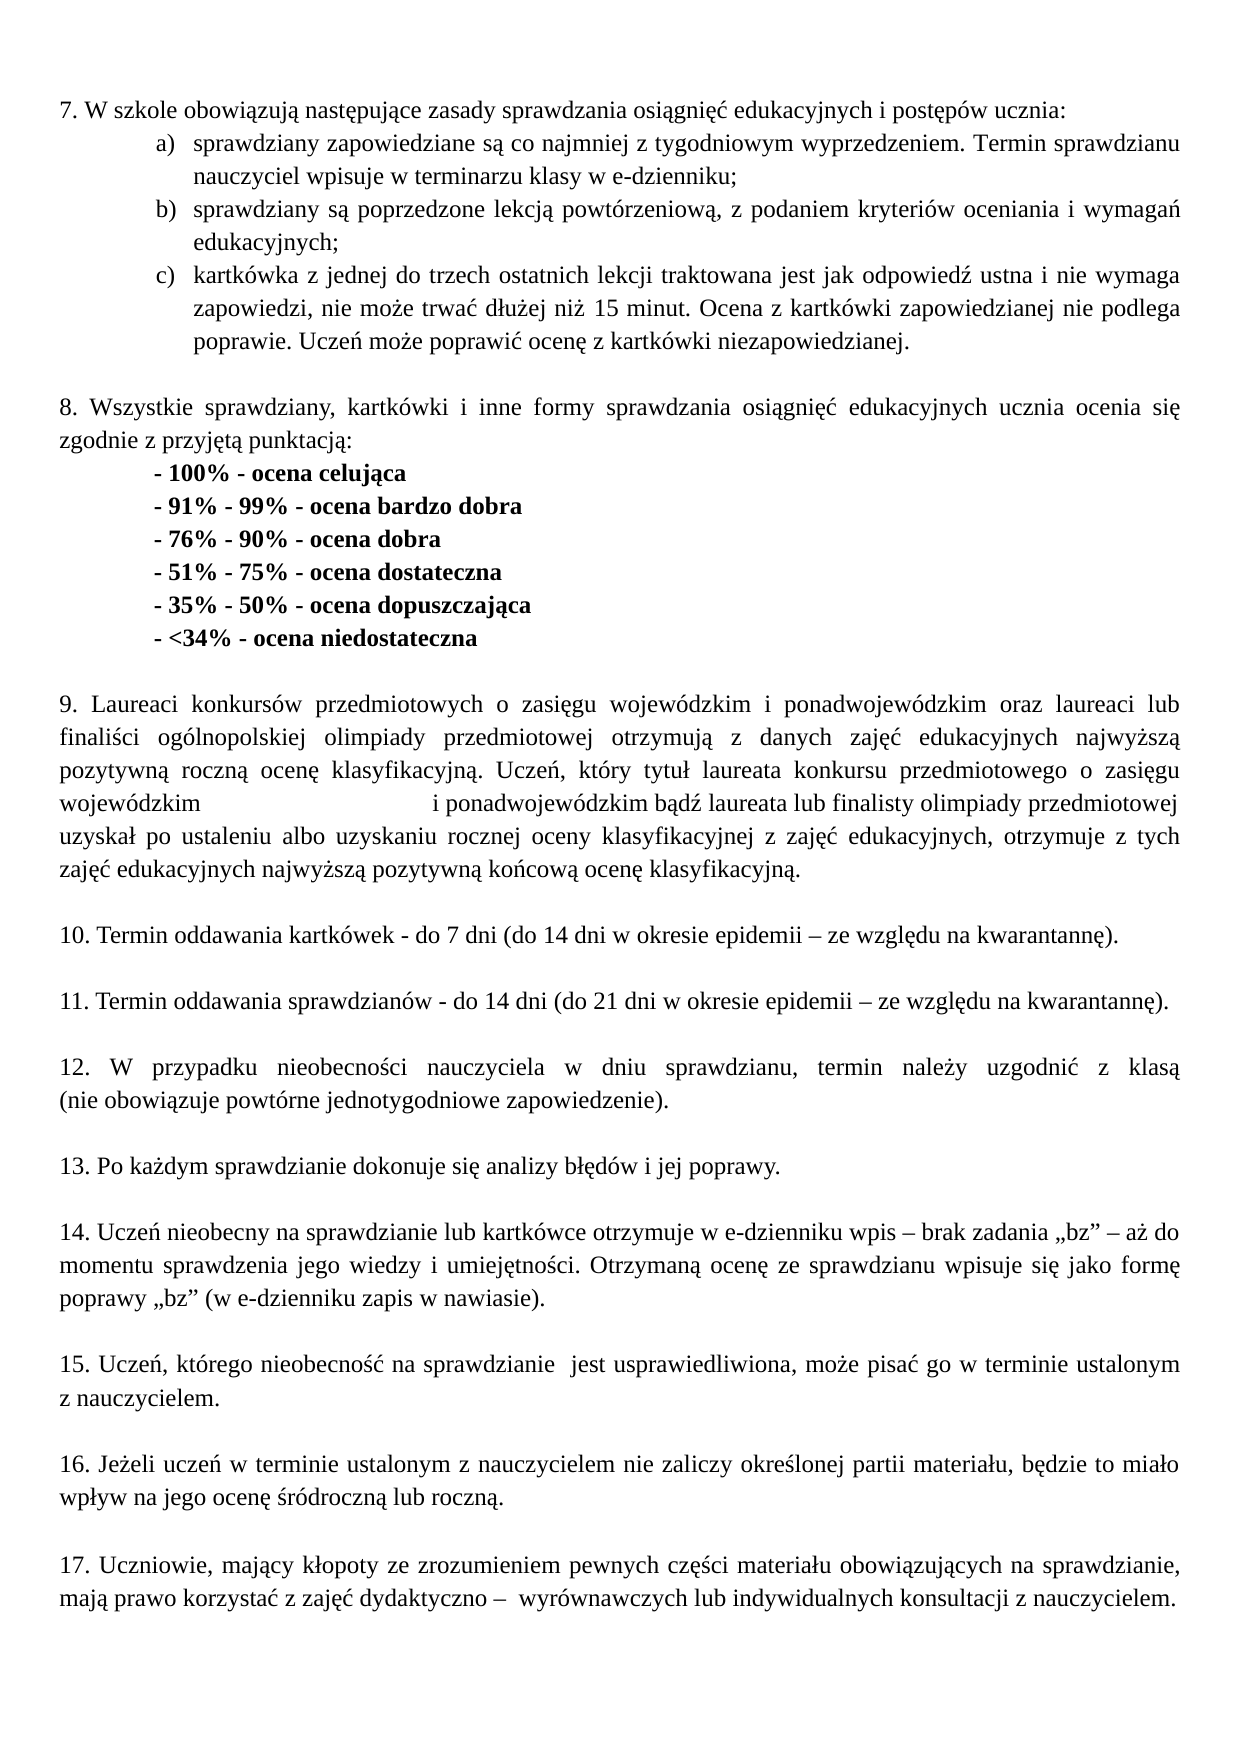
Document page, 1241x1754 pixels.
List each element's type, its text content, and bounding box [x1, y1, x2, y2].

text 16. Jeżeli uczeń w terminie ustalonym z nauczycielem nie zaliczy określonej partii materiału, będzie to miało wpływ na jego ocenę śródroczną lub roczną. [59, 1449, 1181, 1510]
text 10. Termin oddawania kartkówek - do 7 dni (do 14 dni w okresie epidemii – ze względu na kwarantannę). [59, 920, 1181, 949]
text 15. Uczeń, którego nieobecność na sprawdzianie jest usprawiedliwiona, może pisać go w terminie ustalonym z nauczycielem. [59, 1349, 1181, 1411]
text - 51% - 75% - ocena dostateczna [153, 557, 1181, 586]
text 11. Termin oddawania sprawdzianów - do 14 dni (do 21 dni w okresie epidemii – ze względu na kwarantannę). [59, 986, 1181, 1015]
text - <34% - ocena niedostateczna [153, 623, 1181, 652]
text - 91% - 99% - ocena bardzo dobra [153, 491, 1181, 520]
text 7. W szkole obowiązują następujące zasady sprawdzania osiągnięć edukacyjnych i postępów ucznia: [59, 95, 1181, 123]
text 9. Laureaci konkursów przedmiotowych o zasięgu wojewódzkim i ponadwojewódzkim oraz laureaci lub finaliści ogólnopolskiej olimpiady przedmiotowej otrzymują z danych zajęć edukacyjnych najwyższą pozytywną roczną ocenę klasyfikacyjną. Uczeń, który tytuł laureata konkursu przedmiotowego o zasięgu wojewódzkim i ponadwojewódzkim bądź laureata lub finalisty olimpiady przedmiotowej uzyskał po ustaleniu albo uzyskaniu rocznej oceny klasyfikacyjnej z zajęć edukacyjnych, otrzymuje z tych zajęć edukacyjnych najwyższą pozytywną końcową ocenę klasyfikacyjną. [59, 689, 1181, 883]
list sprawdziany zapowiedziane są co najmniej z tygodniowym wyprzedzeniem. Termin sprawdzianu nauczyciel wpisuje w terminarzu klasy w e-dzienniku; [156, 128, 1181, 189]
text 13. Po każdym sprawdzianie dokonuje się analizy błędów i jej poprawy. [59, 1151, 1181, 1180]
list kartkówka z jednej do trzech ostatnich lekcji traktowana jest jak odpowiedź ustna i nie wymaga zapowiedzi, nie może trwać dłużej niż 15 minut. Ocena z kartkówki zapowiedzianej nie podlega poprawie. Uczeń może poprawić ocenę z kartkówki niezapowiedzianej. [156, 260, 1181, 355]
text - 76% - 90% - ocena dobra [153, 524, 1181, 553]
list sprawdziany są poprzedzone lekcją powtórzeniową, z podaniem kryteriów oceniania i wymagań edukacyjnych; [156, 194, 1181, 256]
text 12. W przypadku nieobecności nauczyciela w dniu sprawdzianu, termin należy uzgodnić z klasą (nie obowiązuje powtórne jednotygodniowe zapowiedzenie). [59, 1052, 1181, 1114]
text 8. Wszystkie sprawdziany, kartkówki i inne formy sprawdzania osiągnięć edukacyjnych ucznia ocenia się zgodnie z przyjętą punktacją: [59, 392, 1181, 454]
text - 35% - 50% - ocena dopuszczająca [153, 590, 1181, 619]
text 17. Uczniowie, mający kłopoty ze zrozumieniem pewnych części materiału obowiązujących na sprawdzianie, mają prawo korzystać z zajęć dydaktyczno – wyrównawczych lub indywidualnych konsultacji z nauczycielem. [59, 1550, 1181, 1612]
text 14. Uczeń nieobecny na sprawdzianie lub kartkówce otrzymuje w e-dzienniku wpis – brak zadania „bz” – aż do momentu sprawdzenia jego wiedzy i umiejętności. Otrzymaną ocenę ze sprawdzianu wpisuje się jako formę poprawy „bz” (w e-dzienniku zapis w nawiasie). [59, 1217, 1181, 1312]
text - 100% - ocena celująca [153, 458, 1181, 487]
